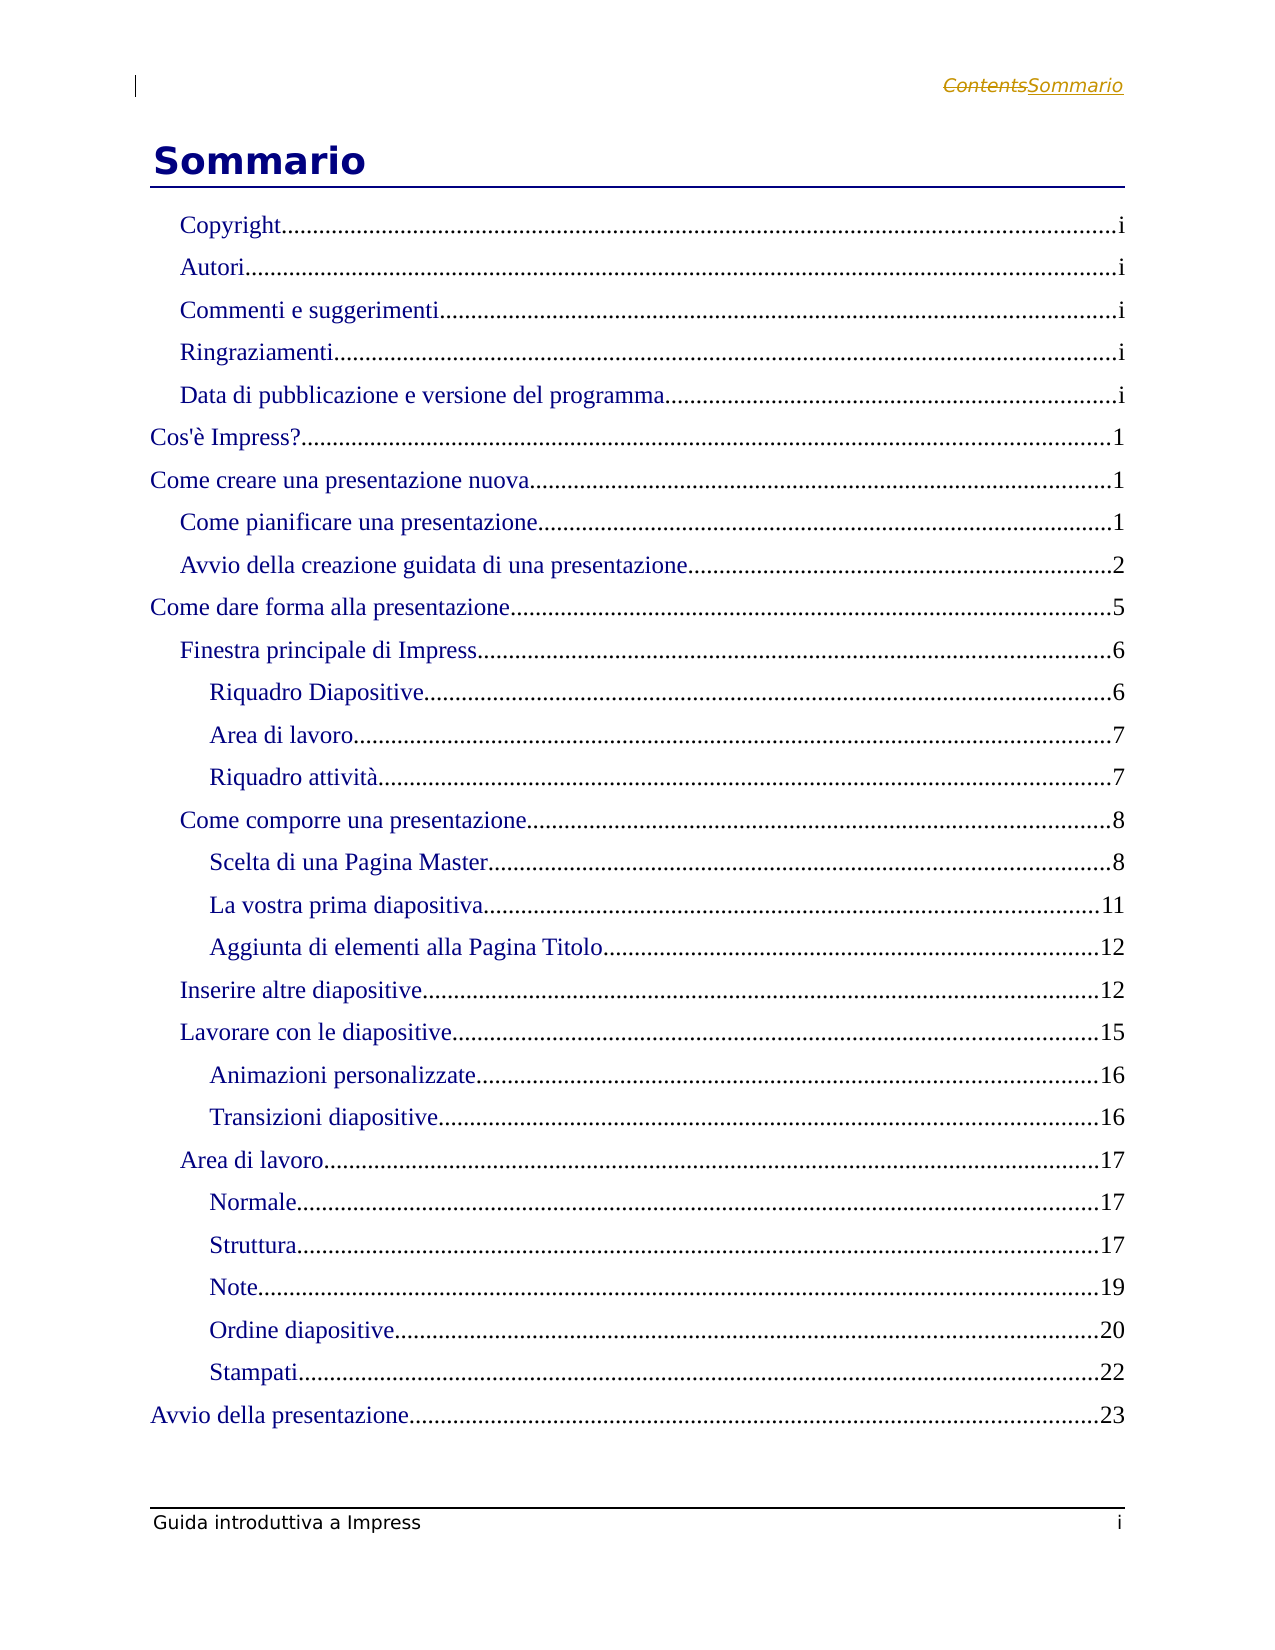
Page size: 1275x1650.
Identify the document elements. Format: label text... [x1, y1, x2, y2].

text Riquadro Diapositive 6 [209, 678, 1125, 706]
text Copyright i [179, 211, 1125, 238]
text Come dare forma alla presentazione 5 [150, 593, 1125, 621]
text Aggiunta di elementi alla Pagina Titolo 12 [209, 933, 1125, 961]
text Transizioni diapositive 16 [209, 1103, 1125, 1131]
text Data di pubblicazione e versione del programma i [179, 381, 1125, 408]
text Note 19 [209, 1273, 1125, 1301]
text Area di lavoro 7 [209, 721, 1125, 748]
text Animazioni personalizzate 16 [209, 1061, 1125, 1088]
text Ringraziamenti i [179, 338, 1125, 366]
text Struttura 17 [209, 1231, 1125, 1258]
text Inserire altre diapositive 12 [179, 976, 1125, 1003]
text Scelta di una Pagina Master 8 [209, 848, 1125, 876]
text Area di lavoro 17 [179, 1146, 1125, 1173]
text Commenti e suggerimenti i [179, 296, 1125, 323]
text Come creare una presentazione nuova 1 [150, 466, 1125, 493]
text Autori i [179, 253, 1125, 281]
text Cos'è Impress? 1 [150, 423, 1125, 451]
text Normale 17 [209, 1188, 1125, 1216]
text Avvio della creazione guidata di una presentazione 2 [179, 551, 1125, 578]
text Ordine diapositive 20 [209, 1316, 1125, 1343]
text Riquadro attività 7 [209, 763, 1125, 791]
text Stampati 22 [209, 1358, 1125, 1386]
text Come comporre una presentazione 8 [179, 806, 1125, 833]
text Lavorare con le diapositive 15 [179, 1018, 1125, 1046]
text Sommario [150, 137, 1125, 186]
text Finestra principale di Impress 6 [179, 636, 1125, 663]
text La vostra prima diapositiva 11 [209, 891, 1125, 918]
text Come pianificare una presentazione 1 [179, 508, 1125, 536]
text Avvio della presentazione 23 [150, 1401, 1125, 1428]
